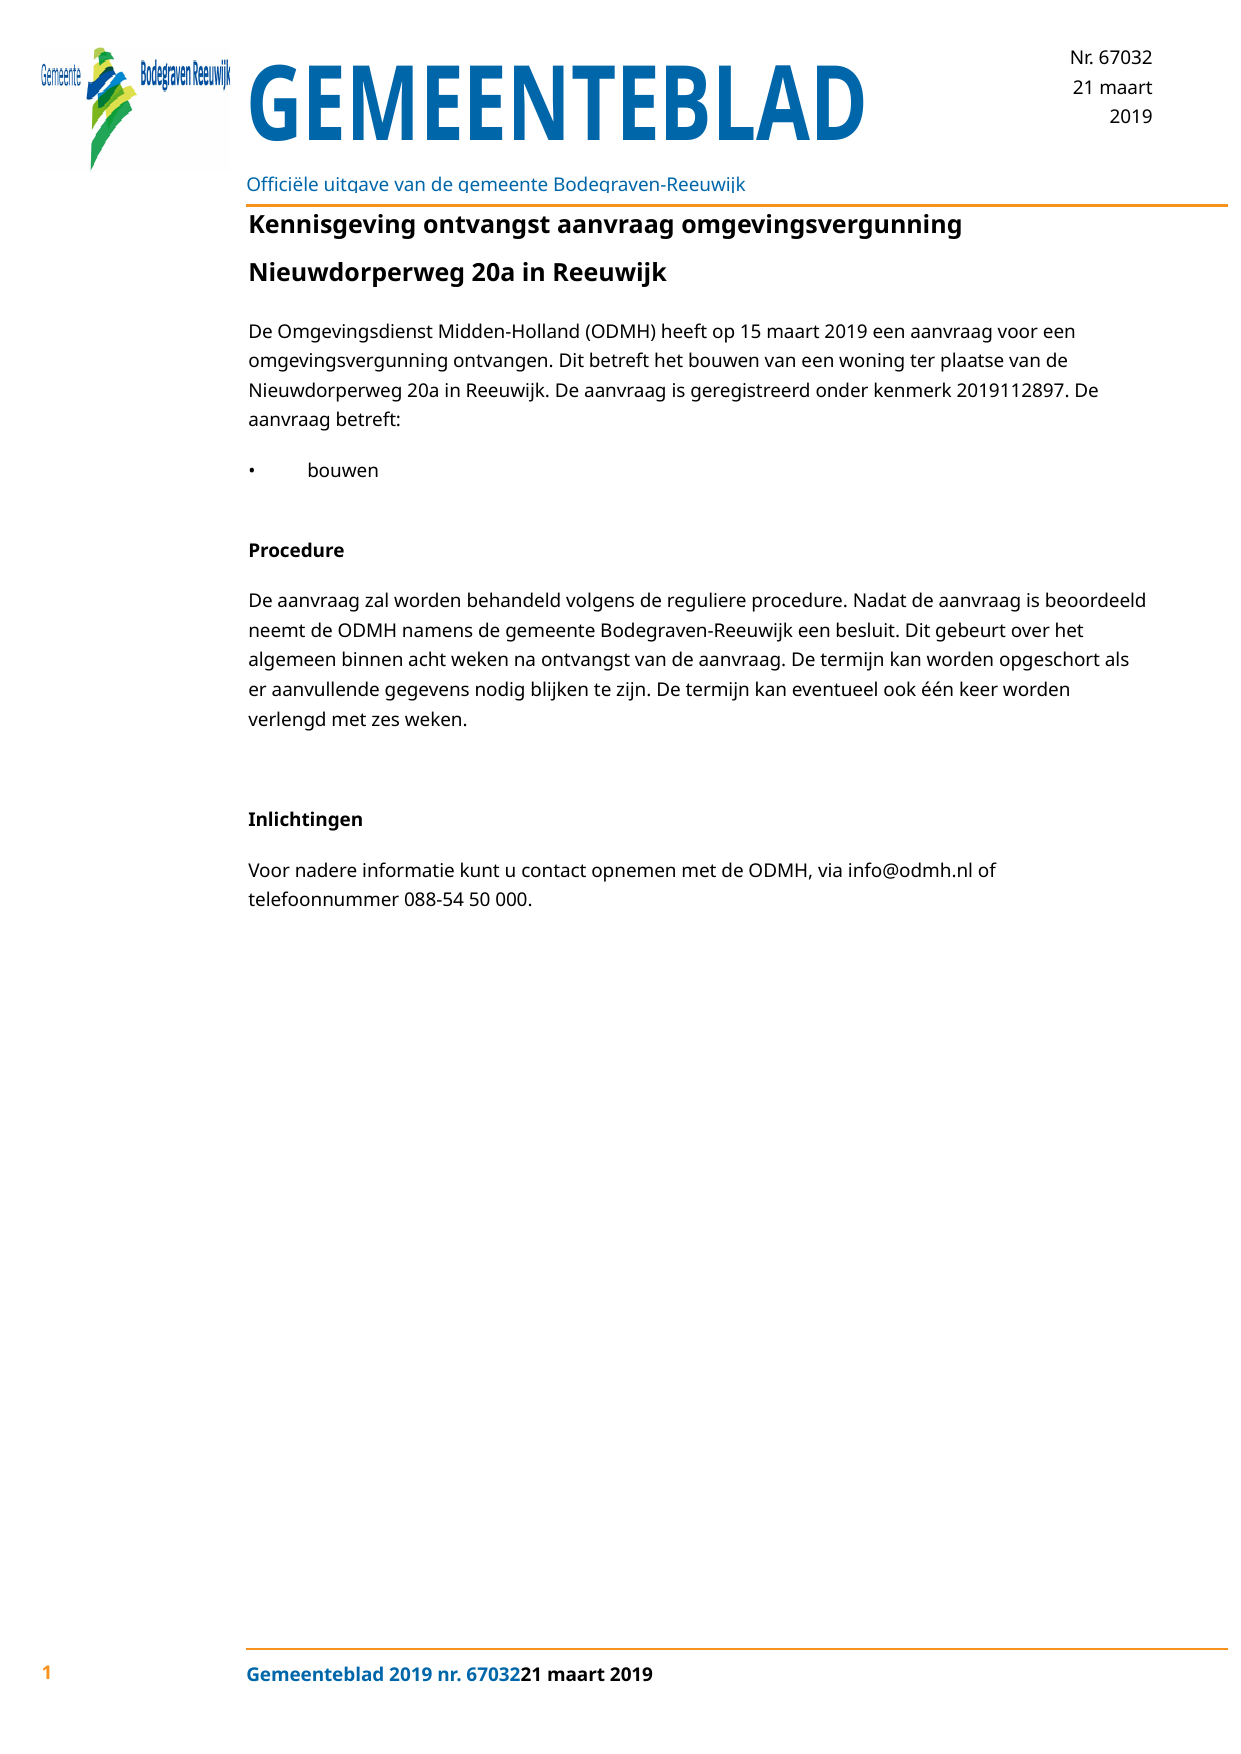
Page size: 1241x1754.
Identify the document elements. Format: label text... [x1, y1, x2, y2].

list bouwen [248, 457, 1152, 483]
text De aanvraag zal worden behandeld volgens de reguliere procedure. Nadat de aanvraag is beoordeeld neemt de ODMH namens de gemeente Bodegraven-Reeuwijk een besluit. Dit gebeurt over het algemeen binnen acht weken na ontvangst van de aanvraag. De termijn kan worden opgeschort als er aanvullende gegevens nodig blijken te zijn. De termijn kan eventueel ook één keer worden verlengd met zes weken. [248, 587, 1152, 732]
picture [41, 47, 231, 172]
text De Omgevingsdienst Midden-Holland (ODMH) heeft op 15 maart 2019 een aanvraag voor een omgevingsvergunning ontvangen. Dit betreft het bouwen van een woning ter plaatse van de Nieuwdorperweg 20a in Reeuwijk. De aanvraag is geregistreerd onder kenmerk 2019112897. De aanvraag betreft: [248, 318, 1152, 432]
text Kennisgeving ontvangst aanvraag omgevingsvergunning Nieuwdorperweg 20a in Reeuwijk [248, 207, 1152, 288]
text Voor nadere informatie kunt u contact opnemen met de ODMH, via info@odmh.nl of telefoonnummer 088-54 50 000. [248, 857, 1152, 912]
text Procedure [248, 537, 1152, 563]
text Inlichtingen [248, 807, 1152, 832]
